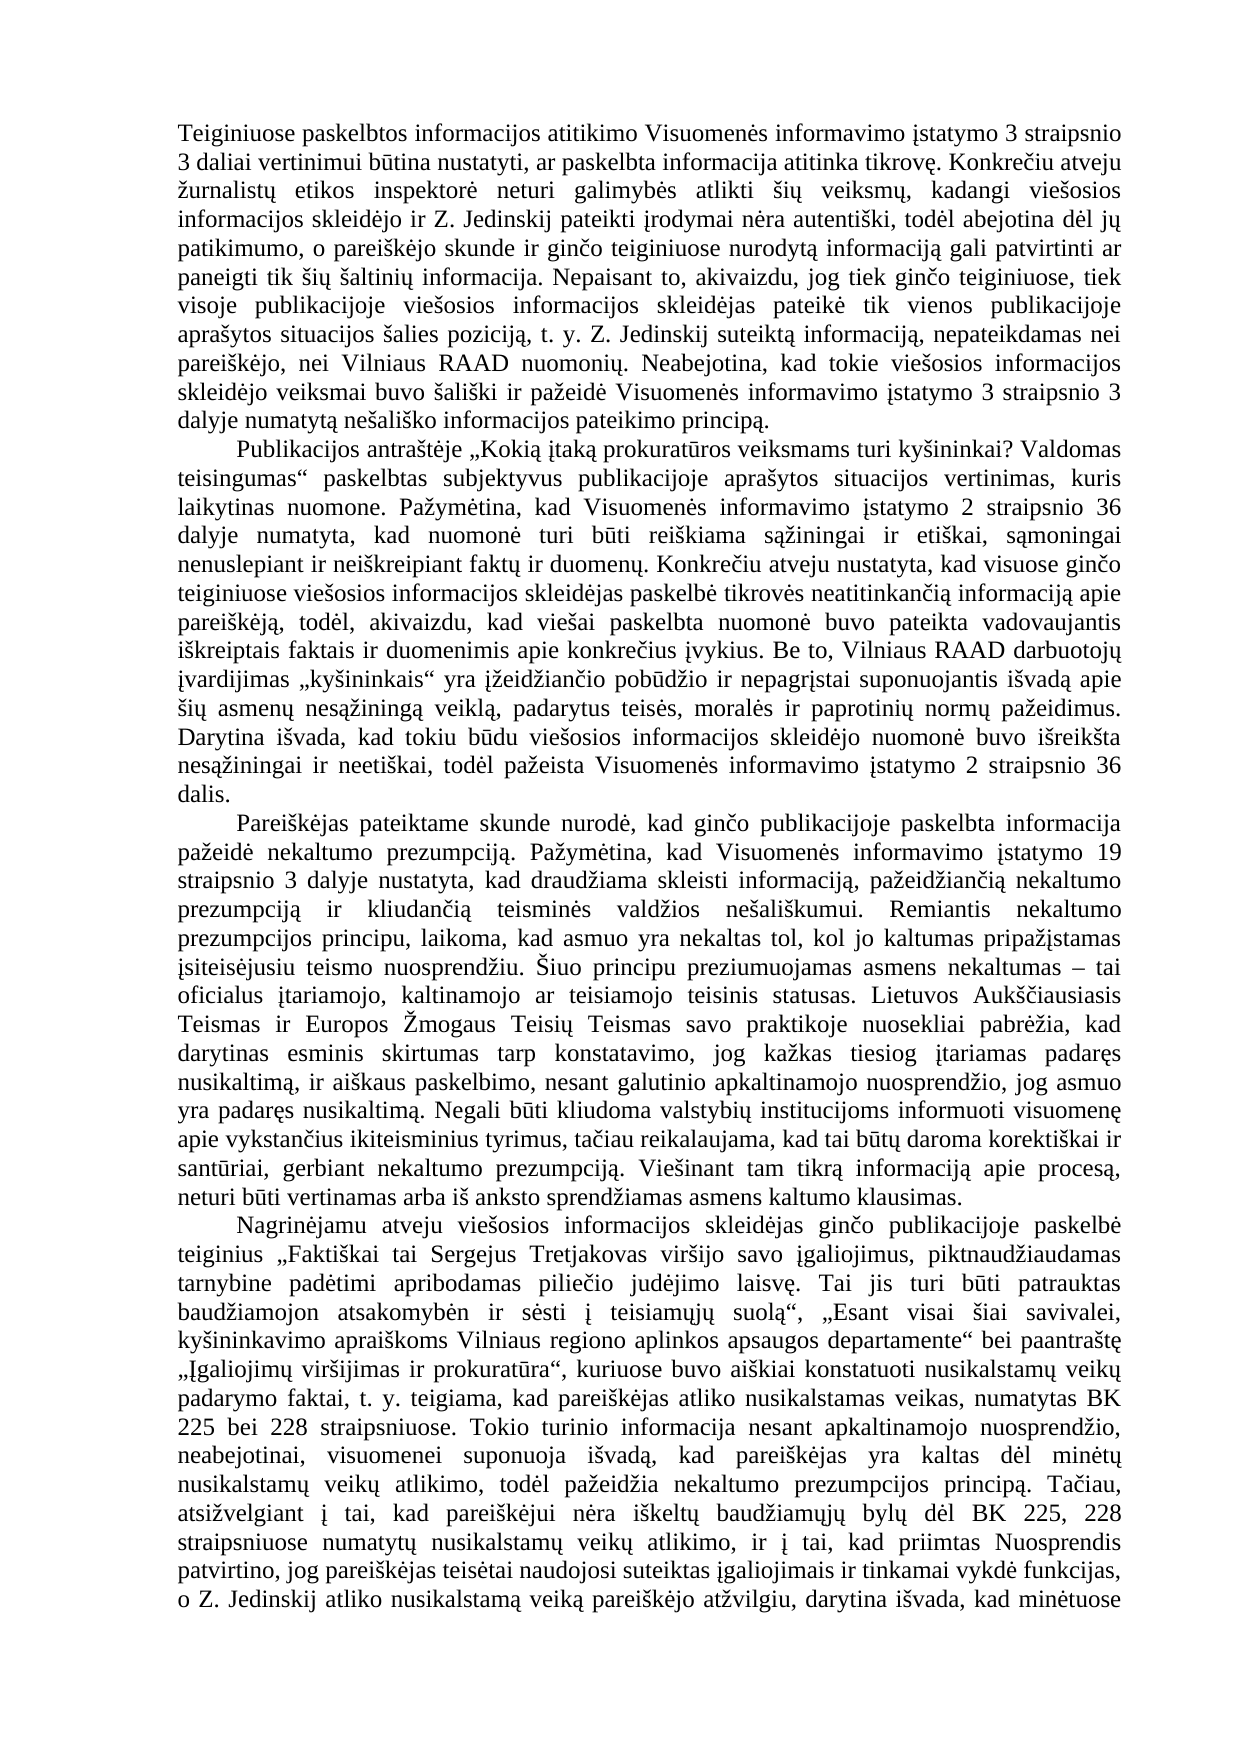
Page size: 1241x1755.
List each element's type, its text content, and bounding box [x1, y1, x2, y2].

text Teiginiuose paskelbtos informacijos atitikimo Visuomenės informavimo įstatymo 3 straipsnio 3 daliai vertinimui būtina nustatyti, ar paskelbta informacija atitinka tikrovę. Konkrečiu atveju žurnalistų etikos inspektorė neturi galimybės atlikti šių veiksmų, kadangi viešosios informacijos skleidėjo ir Z. Jedinskij pateikti įrodymai nėra autentiški, todėl abejotina dėl jų patikimumo, o pareiškėjo skunde ir ginčo teiginiuose nurodytą informaciją gali patvirtinti ar paneigti tik šių šaltinių informacija. Nepaisant to, akivaizdu, jog tiek ginčo teiginiuose, tiek visoje publikacijoje viešosios informacijos skleidėjas pateikė tik vienos publikacijoje aprašytos situacijos šalies poziciją, t. y. Z. Jedinskij suteiktą informaciją, nepateikdamas nei pareiškėjo, nei Vilniaus RAAD nuomonių. Neabejotina, kad tokie viešosios informacijos skleidėjo veiksmai buvo šališki ir pažeidė Visuomenės informavimo įstatymo 3 straipsnio 3 dalyje numatytą nešališko informacijos pateikimo principą. [177, 118, 1122, 434]
text Nagrinėjamu atveju viešosios informacijos skleidėjas ginčo publikacijoje paskelbė teiginius „Faktiškai tai Sergejus Tretjakovas viršijo savo įgaliojimus, piktnaudžiaudamas tarnybine padėtimi apribodamas piliečio judėjimo laisvę. Tai jis turi būti patrauktas baudžiamojon atsakomybėn ir sėsti į teisiamųjų suolą“, „Esant visai šiai savivalei, kyšininkavimo apraiškoms Vilniaus regiono aplinkos apsaugos departamente“ bei paantraštę „Įgaliojimų viršijimas ir prokuratūra“, kuriuose buvo aiškiai konstatuoti nusikalstamų veikų padarymo faktai, t. y. teigiama, kad pareiškėjas atliko nusikalstamas veikas, numatytas BK 225 bei 228 straipsniuose. Tokio turinio informacija nesant apkaltinamojo nuosprendžio, neabejotinai, visuomenei suponuoja išvadą, kad pareiškėjas yra kaltas dėl minėtų nusikalstamų veikų atlikimo, todėl pažeidžia nekaltumo prezumpcijos principą. Tačiau, atsižvelgiant į tai, kad pareiškėjui nėra iškeltų baudžiamųjų bylų dėl BK 225, 228 straipsniuose numatytų nusikalstamų veikų atlikimo, ir į tai, kad priimtas Nuosprendis patvirtino, jog pareiškėjas teisėtai naudojosi suteiktas įgaliojimais ir tinkamai vykdė funkcijas, o Z. Jedinskij atliko nusikalstamą veiką pareiškėjo atžvilgiu, darytina išvada, kad minėtuose [177, 1211, 1122, 1613]
text Pareiškėjas pateiktame skunde nurodė, kad ginčo publikacijoje paskelbta informacija pažeidė nekaltumo prezumpciją. Pažymėtina, kad Visuomenės informavimo įstatymo 19 straipsnio 3 dalyje nustatyta, kad draudžiama skleisti informaciją, pažeidžiančią nekaltumo prezumpciją ir kliudančią teisminės valdžios nešališkumui. Remiantis nekaltumo prezumpcijos principu, laikoma, kad asmuo yra nekaltas tol, kol jo kaltumas pripažįstamas įsiteisėjusiu teismo nuosprendžiu. Šiuo principu preziumuojamas asmens nekaltumas – tai oficialus įtariamojo, kaltinamojo ar teisiamojo teisinis statusas. Lietuvos Aukščiausiasis Teismas ir Europos Žmogaus Teisių Teismas savo praktikoje nuosekliai pabrėžia, kad darytinas esminis skirtumas tarp konstatavimo, jog kažkas tiesiog įtariamas padaręs nusikaltimą, ir aiškaus paskelbimo, nesant galutinio apkaltinamojo nuosprendžio, jog asmuo yra padaręs nusikaltimą. Negali būti kliudoma valstybių institucijoms informuoti visuomenę apie vykstančius ikiteisminius tyrimus, tačiau reikalaujama, kad tai būtų daroma korektiškai ir santūriai, gerbiant nekaltumo prezumpciją. Viešinant tam tikrą informaciją apie procesą, neturi būti vertinamas arba iš anksto sprendžiamas asmens kaltumo klausimas. [177, 808, 1122, 1211]
text Publikacijos antraštėje „Kokią įtaką prokuratūros veiksmams turi kyšininkai? Valdomas teisingumas“ paskelbtas subjektyvus publikacijoje aprašytos situacijos vertinimas, kuris laikytinas nuomone. Pažymėtina, kad Visuomenės informavimo įstatymo 2 straipsnio 36 dalyje numatyta, kad nuomonė turi būti reiškiama sąžiningai ir etiškai, sąmoningai nenuslepiant ir neiškreipiant faktų ir duomenų. Konkrečiu atveju nustatyta, kad visuose ginčo teiginiuose viešosios informacijos skleidėjas paskelbė tikrovės neatitinkančią informaciją apie pareiškėją, todėl, akivaizdu, kad viešai paskelbta nuomonė buvo pateikta vadovaujantis iškreiptais faktais ir duomenimis apie konkrečius įvykius. Be to, Vilniaus RAAD darbuotojų įvardijimas „kyšininkais“ yra įžeidžiančio pobūdžio ir nepagrįstai suponuojantis išvadą apie šių asmenų nesąžiningą veiklą, padarytus teisės, moralės ir paprotinių normų pažeidimus. Darytina išvada, kad tokiu būdu viešosios informacijos skleidėjo nuomonė buvo išreikšta nesąžiningai ir neetiškai, todėl pažeista Visuomenės informavimo įstatymo 2 straipsnio 36 dalis. [177, 434, 1122, 808]
